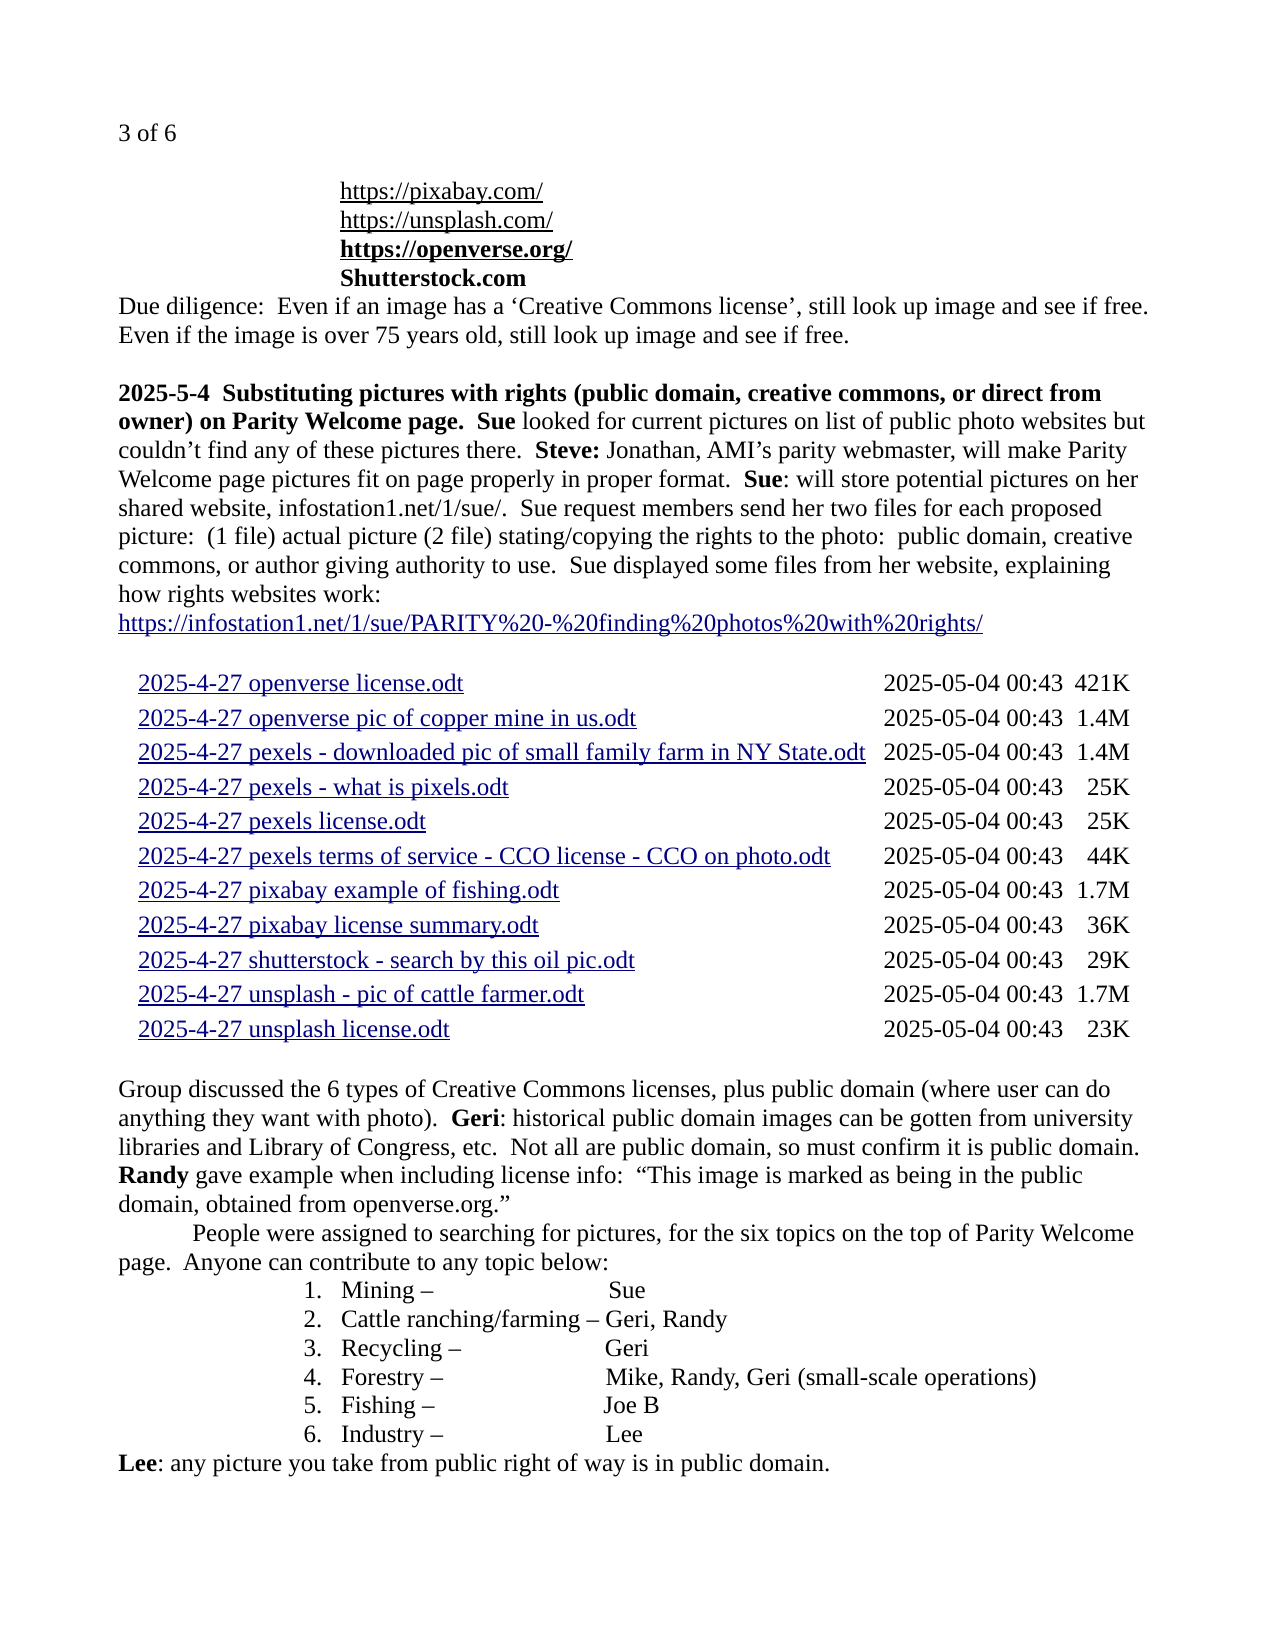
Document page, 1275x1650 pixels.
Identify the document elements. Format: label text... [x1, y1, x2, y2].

table_cell 2025-05-04 00:43 [875, 976, 1066, 1011]
table_cell 2025-4-27 unsplash license.odt [135, 1011, 875, 1046]
table_cell [1133, 907, 1152, 942]
table_cell [1133, 838, 1152, 873]
text https://openverse.org/ [340, 234, 980, 263]
table_cell 2025-4-27 pexels - downloaded pic of small family farm in NY State.odt [135, 734, 875, 769]
table_cell 2025-05-04 00:43 [875, 873, 1066, 907]
table_cell 2025-4-27 pexels terms of service - CCO license - CCO on photo.odt [135, 838, 875, 873]
list Forestry – Mike, Randy, Geri (small-scale operations) [303, 1362, 1157, 1391]
table_cell 25K [1066, 804, 1133, 838]
table_cell [1133, 700, 1152, 734]
table_cell [118, 942, 135, 976]
text https://pixabay.com/ [340, 176, 980, 205]
list Mining – Sue [303, 1276, 1157, 1304]
text Randy gave example when including license info: “This image is marked as being in the public domain, obtained from openverse.org.” [118, 1161, 1157, 1218]
list Cattle ranching/farming – Geri, Randy [303, 1304, 1157, 1333]
table_header [1133, 665, 1152, 700]
table_cell 2025-05-04 00:43 [875, 942, 1066, 976]
table_cell 2025-05-04 00:43 [875, 907, 1066, 942]
table_cell 2025-4-27 pexels license.odt [135, 804, 875, 838]
table_cell 1.7M [1066, 976, 1133, 1011]
table_header 2025-4-27 openverse license.odt [135, 665, 875, 700]
table_cell 2025-4-27 pexels - what is pixels.odt [135, 769, 875, 803]
table_cell [118, 734, 135, 769]
table_cell 2025-05-04 00:43 [875, 734, 1066, 769]
table_cell 1.7M [1066, 873, 1133, 907]
table_cell 2025-05-04 00:43 [875, 700, 1066, 734]
table_cell 2025-4-27 shutterstock - search by this oil pic.odt [135, 942, 875, 976]
table_cell 2025-4-27 pixabay license summary.odt [135, 907, 875, 942]
text Lee: any picture you take from public right of way is in public domain. [118, 1448, 1157, 1477]
text 2025-5-4 Substituting pictures with rights (public domain, creative commons, or direct from owner) on Parity Welcome page. Sue looked for current pictures on list of public photo websites but couldn’t find any of these pictures there. Steve: Jonathan, AMI’s parity webmaster, will make Parity Welcome page pictures fit on page properly in proper format. Sue: will store potential pictures on her shared website, infostation1.net/1/sue/. Sue request members send her two files for each proposed picture: (1 file) actual picture (2 file) stating/copying the rights to the photo: public domain, creative commons, or author giving authority to use. Sue displayed some files from her website, explaining how rights websites work: [118, 378, 1157, 608]
table_header 421K [1066, 665, 1133, 700]
table_cell [1133, 734, 1152, 769]
table_cell [118, 873, 135, 907]
table_cell [118, 907, 135, 942]
table_cell [1133, 942, 1152, 976]
table_cell 2025-4-27 openverse pic of copper mine in us.odt [135, 700, 875, 734]
table_cell 2025-05-04 00:43 [875, 804, 1066, 838]
table_header 2025-05-04 00:43 [875, 665, 1066, 700]
table_cell 1.4M [1066, 700, 1133, 734]
table_cell 2025-4-27 pixabay example of fishing.odt [135, 873, 875, 907]
table_cell [1133, 976, 1152, 1011]
table_cell [1133, 873, 1152, 907]
table_cell 2025-05-04 00:43 [875, 838, 1066, 873]
table_cell [1133, 804, 1152, 838]
table_cell [118, 976, 135, 1011]
table_cell [1133, 1011, 1152, 1046]
list Fishing – Joe B [303, 1391, 1157, 1419]
list Recycling – Geri [303, 1333, 1157, 1362]
table_cell 2025-05-04 00:43 [875, 769, 1066, 803]
table_cell 1.4M [1066, 734, 1133, 769]
text People were assigned to searching for pictures, for the six topics on the top of Parity Welcome page. Anyone can contribute to any topic below: [118, 1218, 1157, 1276]
table_cell 29K [1066, 942, 1133, 976]
table_cell [118, 804, 135, 838]
text Group discussed the 6 types of Creative Commons licenses, plus public domain (where user can do anything they want with photo). Geri: historical public domain images can be gotten from university libraries and Library of Congress, etc. Not all are public domain, so must confirm it is public domain. [118, 1074, 1157, 1161]
table_cell 2025-4-27 unsplash - pic of cattle farmer.odt [135, 976, 875, 1011]
table_cell [118, 1011, 135, 1046]
table_cell [1133, 769, 1152, 803]
text Due diligence: Even if an image has a ‘Creative Commons license’, still look up image and see if free. Even if the image is over 75 years old, still look up image and see if free. [118, 291, 1157, 349]
table_cell [118, 700, 135, 734]
table_cell 2025-05-04 00:43 [875, 1011, 1066, 1046]
text Shutterstock.com [340, 263, 1157, 291]
table_cell 25K [1066, 769, 1133, 803]
list Industry – Lee [303, 1419, 1157, 1448]
text https://unsplash.com/ [340, 205, 980, 234]
table_cell 36K [1066, 907, 1133, 942]
table_cell 23K [1066, 1011, 1133, 1046]
table_cell 44K [1066, 838, 1133, 873]
text https://infostation1.net/1/sue/PARITY%20-%20finding%20photos%20with%20rights/ [118, 608, 1157, 636]
table_cell [118, 769, 135, 803]
table_header [118, 665, 135, 700]
table_cell [118, 838, 135, 873]
